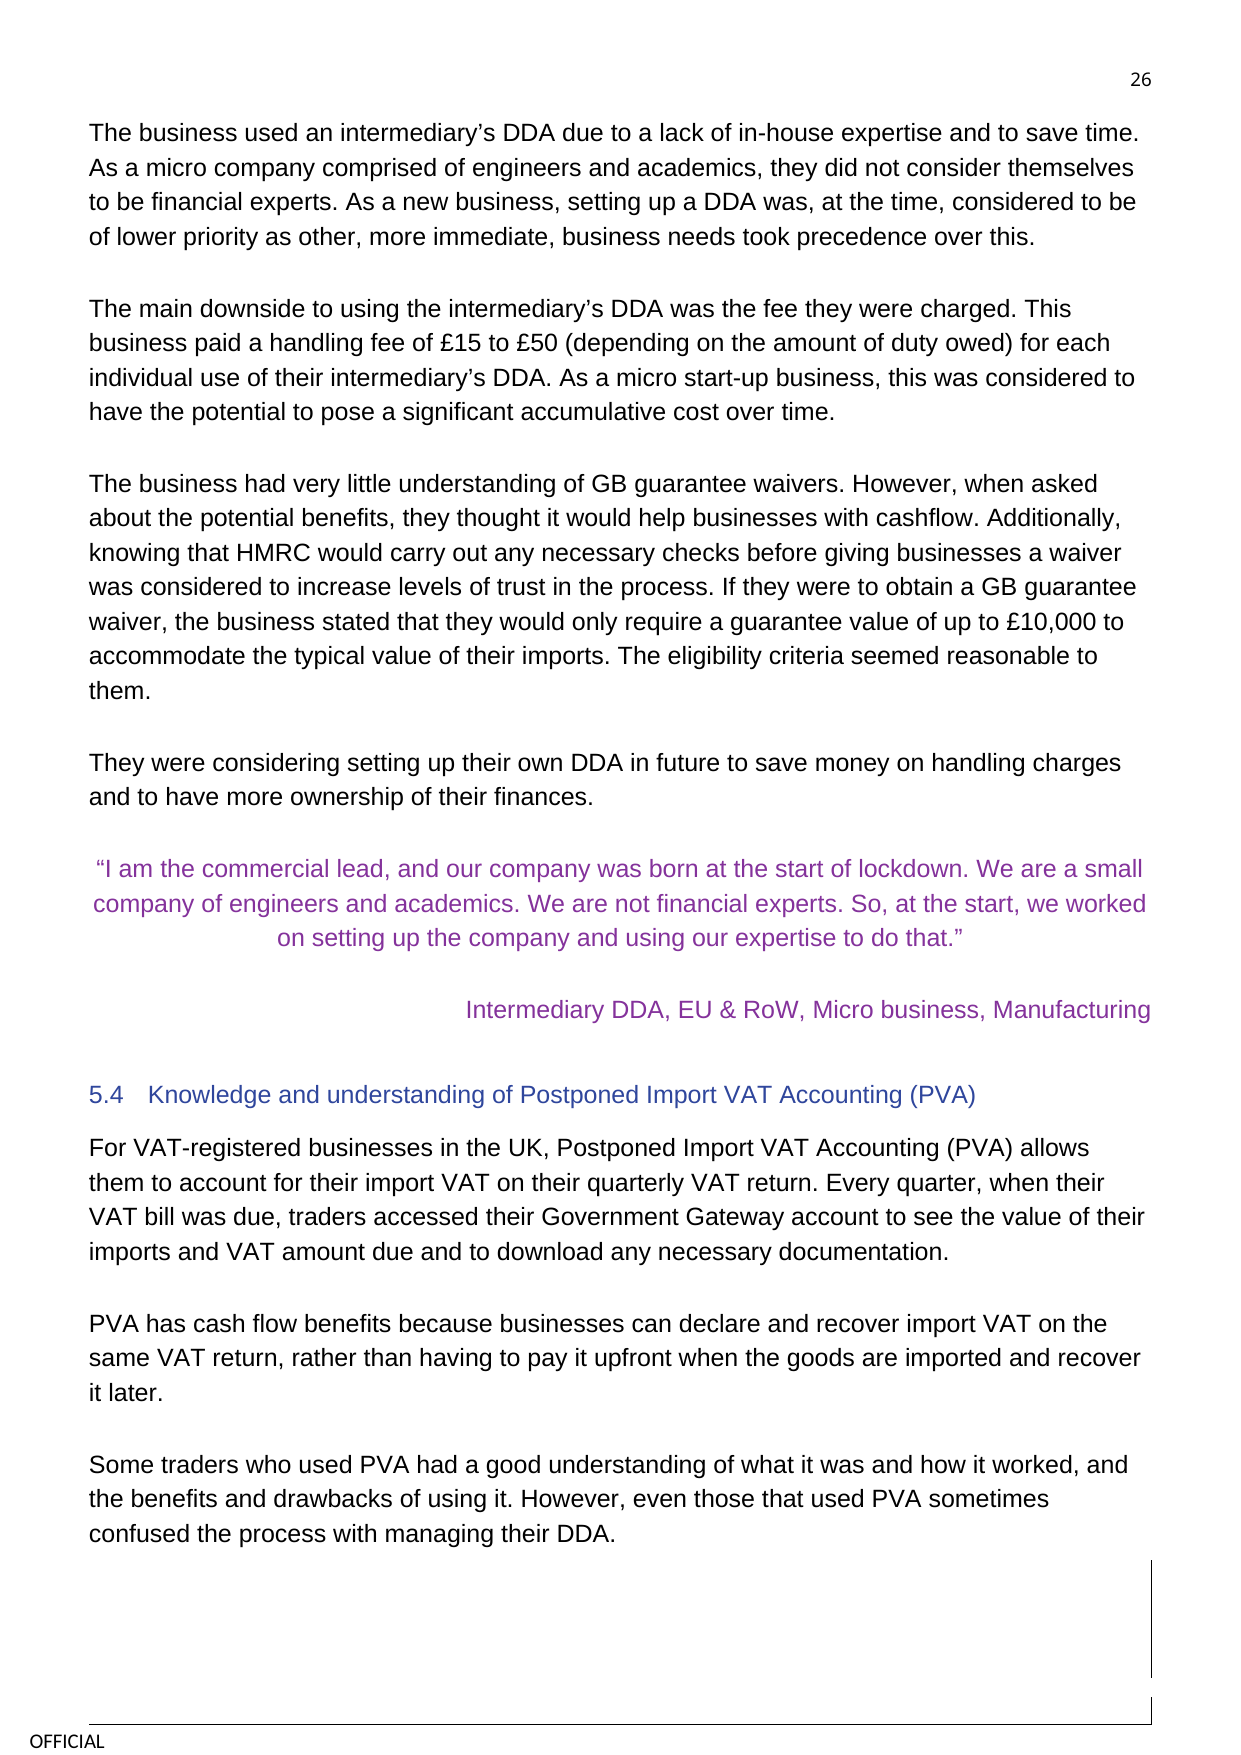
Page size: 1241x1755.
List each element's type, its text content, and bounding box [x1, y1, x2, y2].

text “I am the commercial lead, and our company was born at the start of lockdown. We are a small company of engineers and academics. We are not financial experts. So, at the start, we worked on setting up the company and using our expertise to do that.” [89, 854, 1152, 952]
text PVA has cash flow benefits because businesses can declare and recover import VAT on the same VAT return, rather than having to pay it upfront when the goods are imported and recover it later. [89, 1309, 1152, 1407]
text They were considering setting up their own DDA in future to save money on handling charges and to have more ownership of their finances. [89, 748, 1152, 811]
text The business had very little understanding of GB guarantee waivers. However, when asked about the potential benefits, they thought it would help businesses with cashflow. Additionally, knowing that HMRC would carry out any necessary checks before giving businesses a waiver was considered to increase levels of trust in the process. If they were to obtain a GB guarantee waiver, the business stated that they would only require a guarantee value of up to £10,000 to accommodate the typical value of their imports. The eligibility criteria seemed reasonable to them. [89, 469, 1152, 704]
text The main downside to using the intermediary’s DDA was the fee they were charged. This business paid a handling fee of £15 to £50 (depending on the amount of duty owed) for each individual use of their intermediary’s DDA. As a micro start-up business, this was considered to have the potential to pose a significant accumulative cost over time. [89, 293, 1152, 426]
text Some traders who used PVA had a good understanding of what it was and how it worked, and the benefits and drawbacks of using it. However, even those that used PVA sometimes confused the process with managing their DDA. [89, 1450, 1152, 1547]
text The business used an intermediary’s DDA due to a lack of in-house expertise and to save time. As a micro company comprised of engineers and academics, they did not consider themselves to be financial experts. As a new business, setting up a DDA was, at the time, considered to be of lower priority as other, more immediate, business needs took precedence over this. [89, 118, 1152, 250]
subtitle Knowledge and understanding of Postponed Import VAT Accounting (PVA) [89, 1080, 1152, 1108]
text Intermediary DDA, EU & RoW, Micro business, Manufacturing [89, 995, 1152, 1024]
text For VAT-registered businesses in the UK, Postponed Import VAT Accounting (PVA) allows them to account for their import VAT on their quarterly VAT return. Every quarter, when their VAT bill was due, traders accessed their Government Gateway account to see the value of their imports and VAT amount due and to download any necessary documentation. [89, 1133, 1152, 1266]
